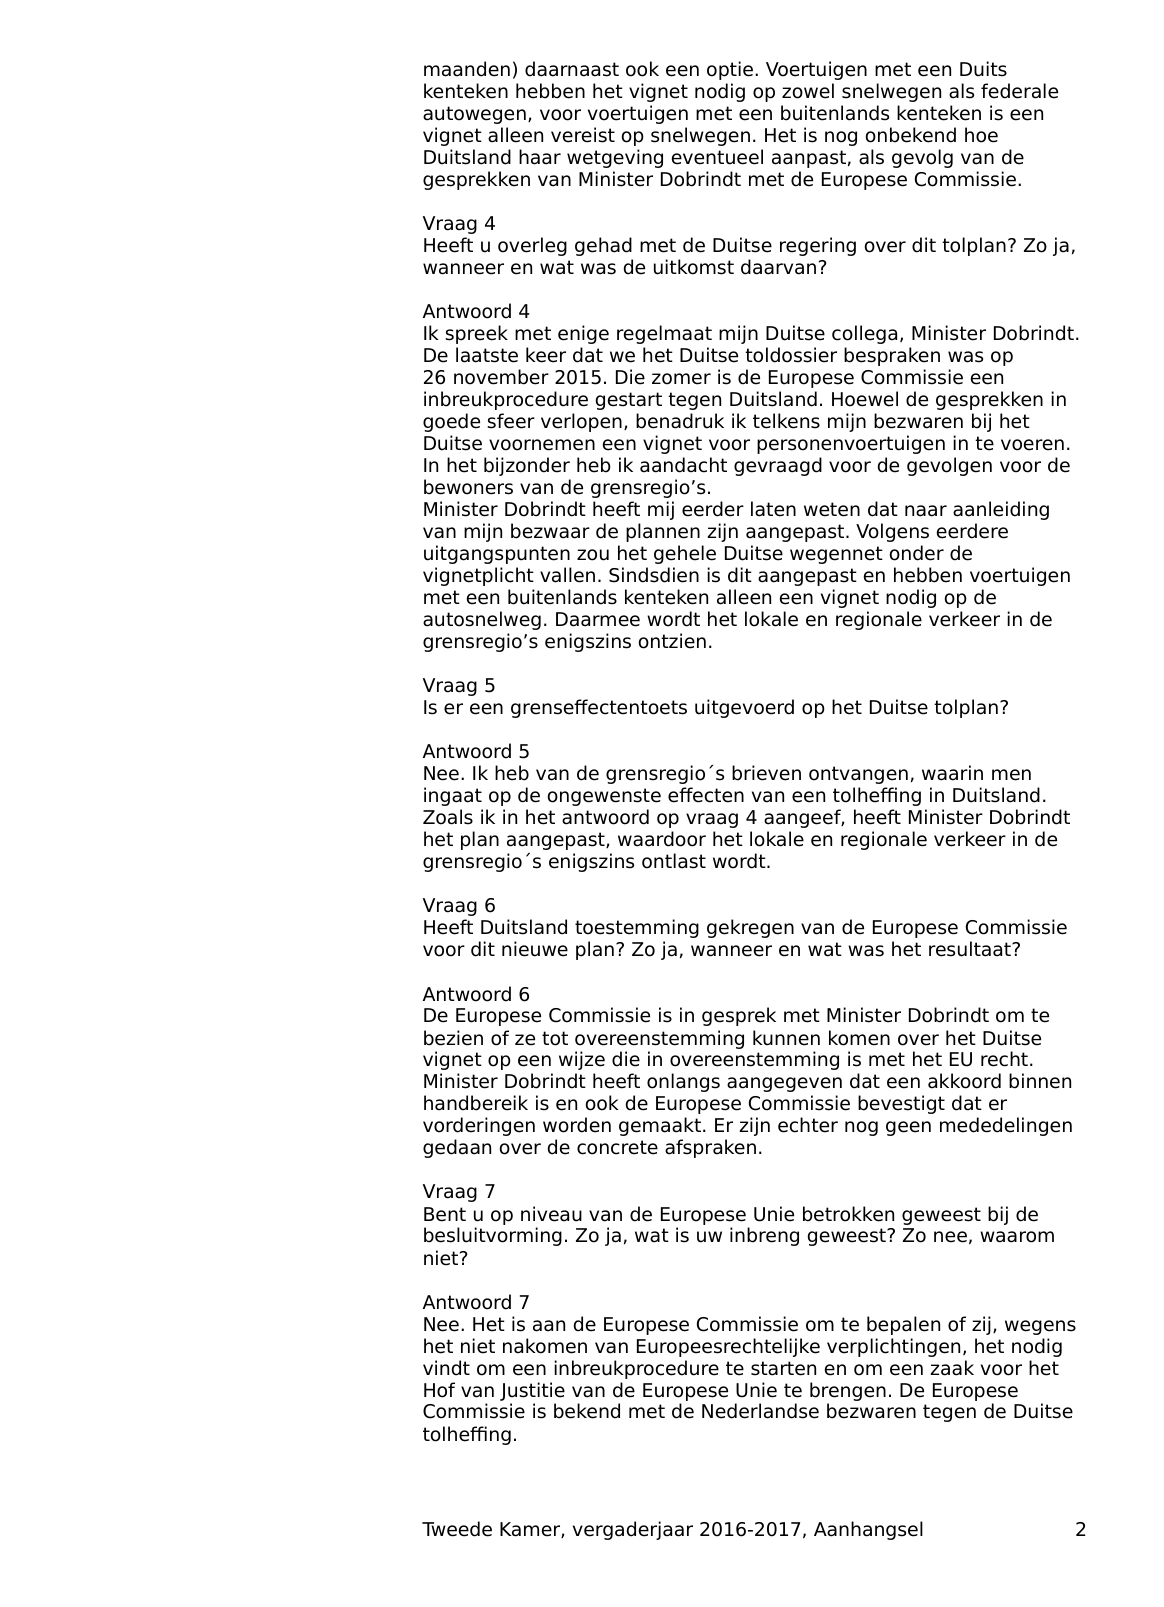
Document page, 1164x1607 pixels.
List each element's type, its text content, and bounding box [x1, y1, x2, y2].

text Antwoord 7 [422, 1292, 1087, 1313]
text Antwoord 6 [422, 983, 1087, 1005]
text Vraag 7 [422, 1181, 1087, 1203]
text Bent u op niveau van de Europese Unie betrokken geweest bij de besluitvorming. Zo ja, wat is uw inbreng geweest? Zo nee, waarom niet? [422, 1203, 1087, 1269]
text Vraag 4 [422, 213, 1087, 235]
text maanden) daarnaast ook een optie. Voertuigen met een Duits kenteken hebben het vignet nodig op zowel snelwegen als federale autowegen, voor voertuigen met een buitenlands kenteken is een vignet alleen vereist op snelwegen. Het is nog onbekend hoe Duitsland haar wetgeving eventueel aanpast, als gevolg van de gesprekken van Minister Dobrindt met de Europese Commissie. [422, 59, 1087, 191]
text Vraag 6 [422, 895, 1087, 917]
text Is er een grenseffectentoets uitgevoerd op het Duitse tolplan? [422, 697, 1087, 719]
text Antwoord 4 [422, 301, 1087, 323]
text Antwoord 5 [422, 741, 1087, 763]
text De Europese Commissie is in gesprek met Minister Dobrindt om te bezien of ze tot overeenstemming kunnen komen over het Duitse vignet op een wijze die in overeenstemming is met het EU recht. Minister Dobrindt heeft onlangs aangegeven dat een akkoord binnen handbereik is en ook de Europese Commissie bevestigt dat er vorderingen worden gemaakt. Er zijn echter nog geen mededelingen gedaan over de concrete afspraken. [422, 1005, 1087, 1159]
text Vraag 5 [422, 675, 1087, 697]
text Minister Dobrindt heeft mij eerder laten weten dat naar aanleiding van mijn bezwaar de plannen zijn aangepast. Volgens eerdere uitgangspunten zou het gehele Duitse wegennet onder de vignetplicht vallen. Sindsdien is dit aangepast en hebben voertuigen met een buitenlands kenteken alleen een vignet nodig op de autosnelweg. Daarmee wordt het lokale en regionale verkeer in de grensregio’s enigszins ontzien. [422, 499, 1087, 653]
text Heeft u overleg gehad met de Duitse regering over dit tolplan? Zo ja, wanneer en wat was de uitkomst daarvan? [422, 235, 1087, 279]
text Heeft Duitsland toestemming gekregen van de Europese Commissie voor dit nieuwe plan? Zo ja, wanneer en wat was het resultaat? [422, 917, 1087, 961]
text Nee. Het is aan de Europese Commissie om te bepalen of zij, wegens het niet nakomen van Europeesrechtelijke verplichtingen, het nodig vindt om een inbreukprocedure te starten en om een zaak voor het Hof van Justitie van de Europese Unie te brengen. De Europese Commissie is bekend met de Nederlandse bezwaren tegen de Duitse tolheffing. [422, 1313, 1087, 1445]
text Nee. Ik heb van de grensregio´s brieven ontvangen, waarin men ingaat op de ongewenste effecten van een tolheffing in Duitsland. Zoals ik in het antwoord op vraag 4 aangeef, heeft Minister Dobrindt het plan aangepast, waardoor het lokale en regionale verkeer in de grensregio´s enigszins ontlast wordt. [422, 763, 1087, 873]
text Ik spreek met enige regelmaat mijn Duitse collega, Minister Dobrindt. De laatste keer dat we het Duitse toldossier bespraken was op 26 november 2015. Die zomer is de Europese Commissie een inbreukprocedure gestart tegen Duitsland. Hoewel de gesprekken in goede sfeer verlopen, benadruk ik telkens mijn bezwaren bij het Duitse voornemen een vignet voor personenvoertuigen in te voeren. In het bijzonder heb ik aandacht gevraagd voor de gevolgen voor de bewoners van de grensregio’s. [422, 323, 1087, 499]
